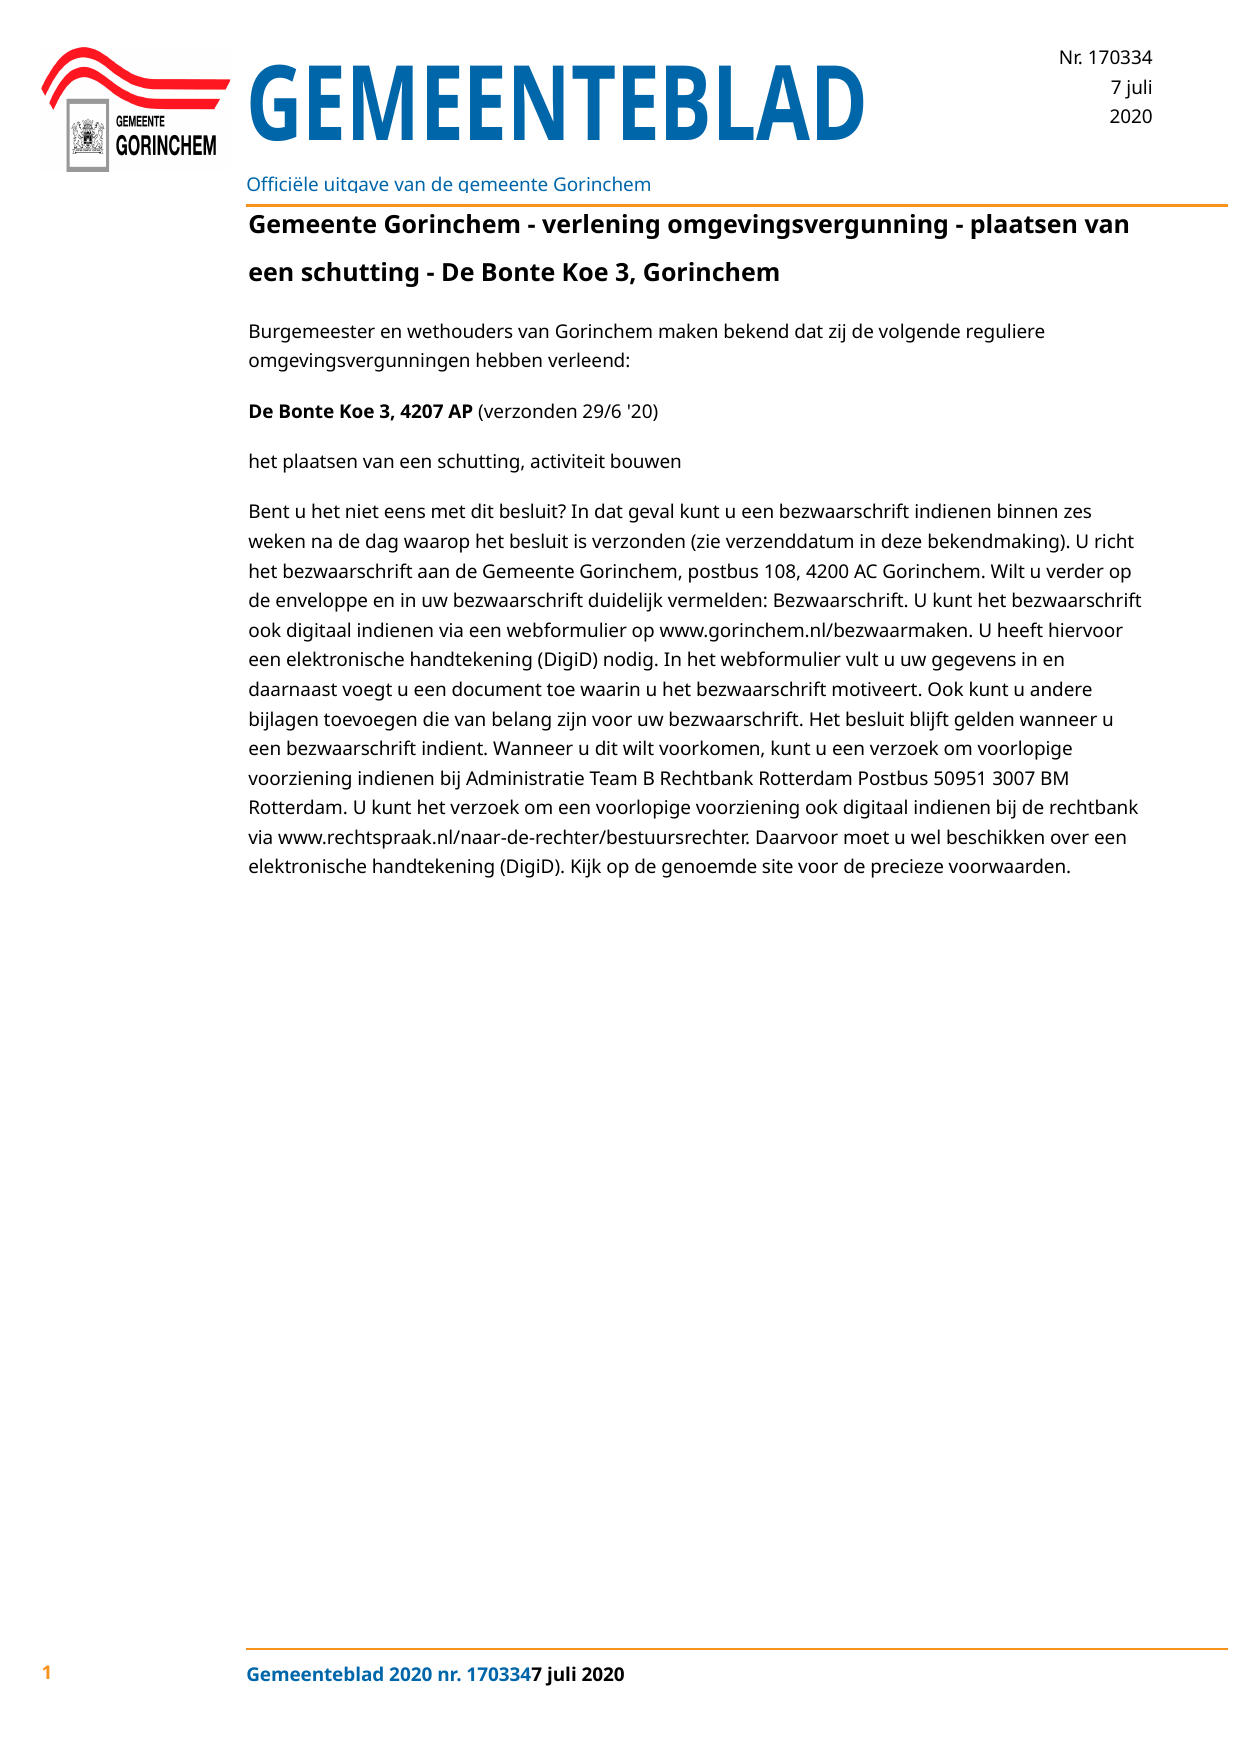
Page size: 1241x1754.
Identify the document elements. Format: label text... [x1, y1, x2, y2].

text De Bonte Koe 3, 4207 AP (verzonden 29/6 '20) [248, 398, 1152, 424]
picture [41, 47, 231, 172]
text het plaatsen van een schutting, activiteit bouwen [248, 448, 1152, 474]
text Burgemeester en wethouders van Gorinchem maken bekend dat zij de volgende reguliere omgevingsvergunningen hebben verleend: [248, 318, 1152, 373]
text Gemeente Gorinchem - verlening omgevingsvergunning - plaatsen van een schutting - De Bonte Koe 3, Gorinchem [248, 207, 1152, 288]
text Bent u het niet eens met dit besluit? In dat geval kunt u een bezwaarschrift indienen binnen zes weken na de dag waarop het besluit is verzonden (zie verzenddatum in deze bekendmaking). U richt het bezwaarschrift aan de Gemeente Gorinchem, postbus 108, 4200 AC Gorinchem. Wilt u verder op de enveloppe en in uw bezwaarschrift duidelijk vermelden: Bezwaarschrift. U kunt het bezwaarschrift ook digitaal indienen via een webformulier op www.gorinchem.nl/bezwaarmaken. U heeft hiervoor een elektronische handtekening (DigiD) nodig. In het webformulier vult u uw gegevens in en daarnaast voegt u een document toe waarin u het bezwaarschrift motiveert. Ook kunt u andere bijlagen toevoegen die van belang zijn voor uw bezwaarschrift. Het besluit blijft gelden wanneer u een bezwaarschrift indient. Wanneer u dit wilt voorkomen, kunt u een verzoek om voorlopige voorziening indienen bij Administratie Team B Rechtbank Rotterdam Postbus 50951 3007 BM Rotterdam. U kunt het verzoek om een voorlopige voorziening ook digitaal indienen bij de rechtbank via www.rechtspraak.nl/naar-de-rechter/bestuursrechter. Daarvoor moet u wel beschikken over een elektronische handtekening (DigiD). Kijk op de genoemde site voor de precieze voorwaarden. [248, 499, 1152, 879]
